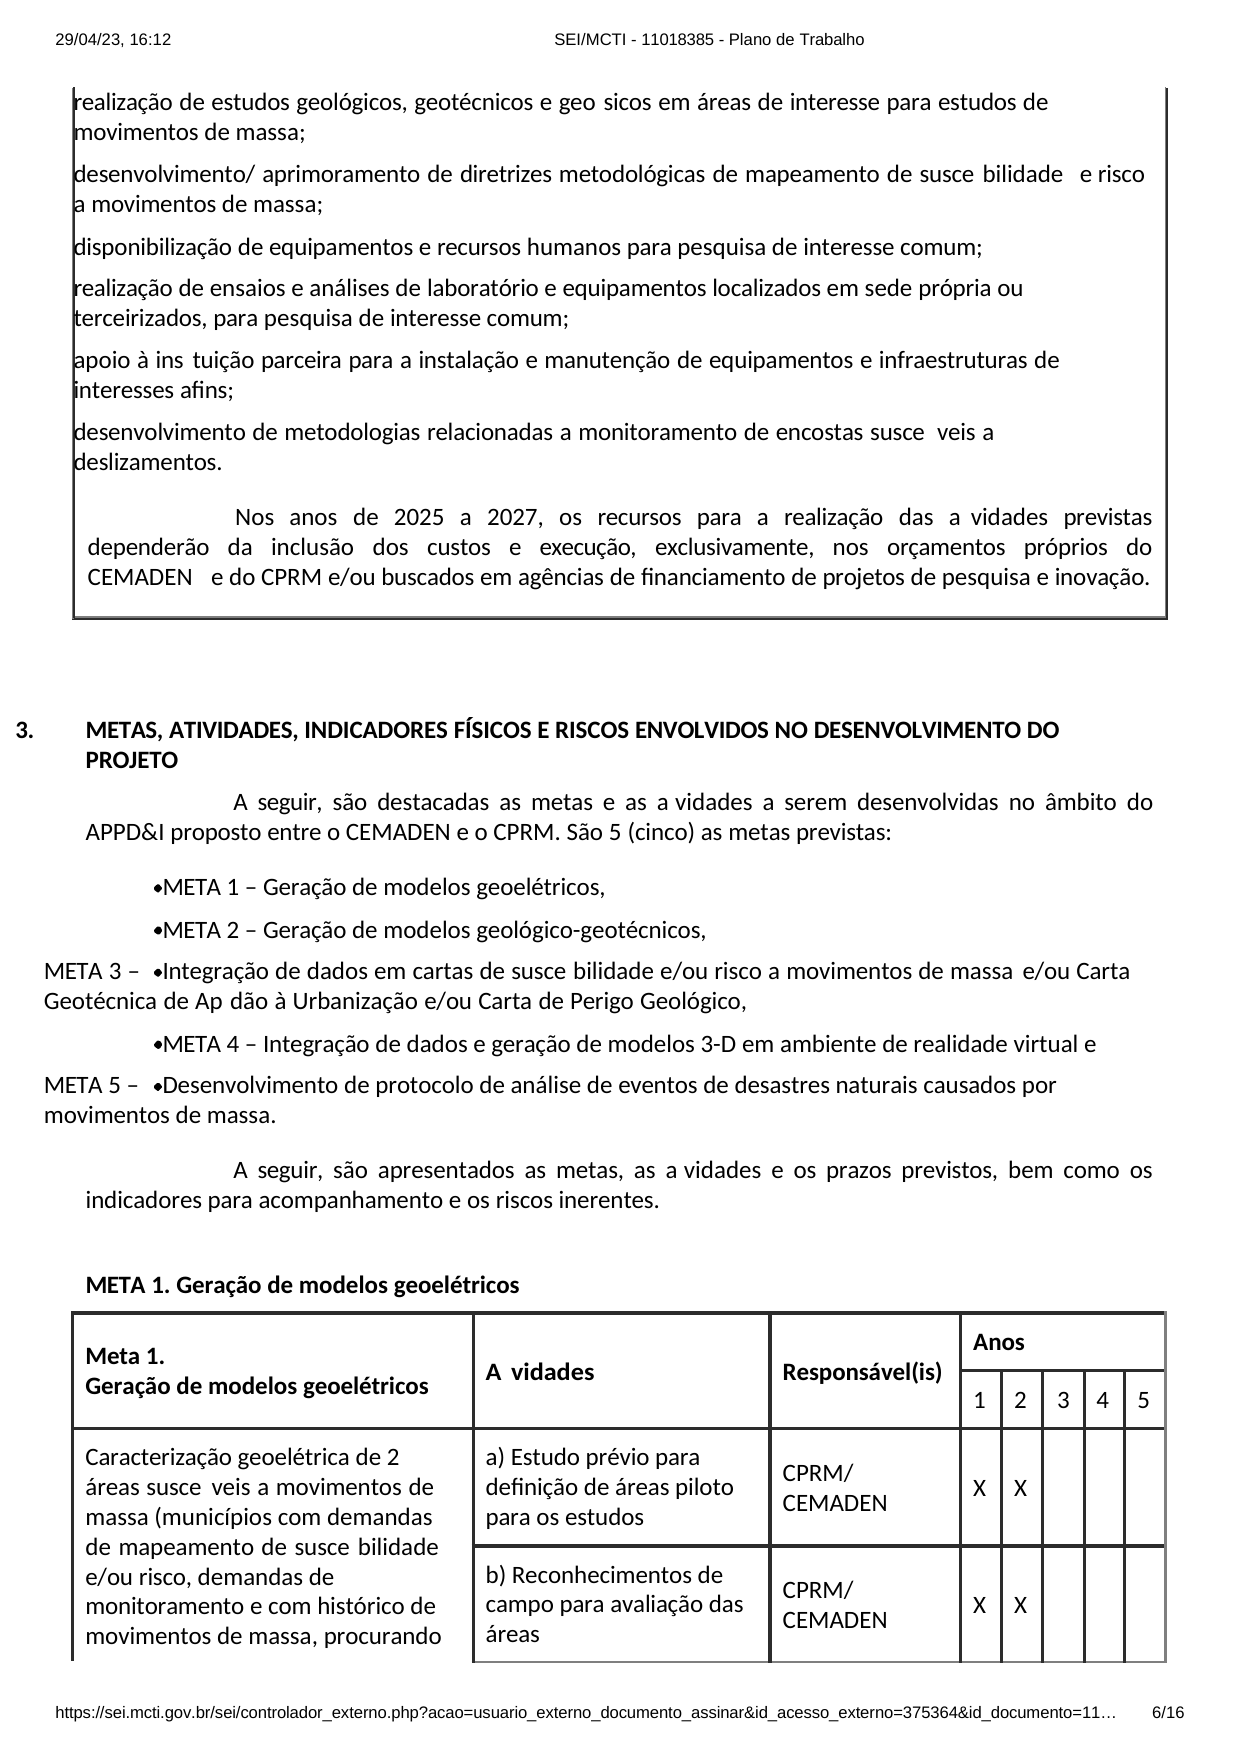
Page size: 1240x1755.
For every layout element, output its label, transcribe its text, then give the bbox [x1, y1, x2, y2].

table_header Anos [962, 1315, 1164, 1369]
table_cell [1044, 1430, 1083, 1544]
table_cell X [962, 1548, 1000, 1661]
table_cell 4 [1086, 1372, 1123, 1427]
table_cell a) Estudo prévio para deﬁnição de áreas piloto para os estudos [475, 1430, 768, 1544]
table_cell [1086, 1430, 1123, 1544]
table_cell 2 [1003, 1372, 1041, 1427]
table_cell b) Reconhecimentos de campo para avaliação das áreas [475, 1548, 768, 1661]
text META 1 – Geração de modelos geoelétricos, [148, 872, 1196, 902]
text META 2 – Geração de modelos geológico-geotécnicos, [148, 914, 1196, 944]
table_header Meta 1. Geração de modelos geoelétricos [74, 1315, 472, 1427]
table_cell 3 [1044, 1372, 1083, 1427]
table_header Responsável(is) [772, 1315, 959, 1427]
table_cell [1126, 1430, 1164, 1544]
table_cell Caracterização geoelétrica de 2 áreas susce veis a movimentos de massa (municípios com demandas de mapeamento de susce bilidade e/ou risco, demandas de monitoramento e com histórico de movimentos de massa, procurando abranger diferentes regiões brasileiras) [74, 1430, 472, 1661]
text A seguir, são apresentados as metas, as a vidades e os prazos previstos, bem como os indicadores para acompanhamento e os riscos inerentes. [85, 1154, 1157, 1214]
table_cell [1126, 1548, 1164, 1661]
table_cell 1 [962, 1372, 1000, 1427]
text META 3 – Integração de dados em cartas de susce bilidade e/ou risco a movimentos de massa e/ou Carta Geotécnica de Ap dão à Urbanização e/ou Carta de Perigo Geológico, [44, 956, 1146, 1016]
text A seguir, são destacadas as metas e as a vidades a serem desenvolvidas no âmbito do APPD&I proposto entre o CEMADEN e o CPRM. São 5 (cinco) as metas previstas: [85, 787, 1157, 847]
table_header A vidades [475, 1315, 768, 1427]
table_cell X [1003, 1548, 1041, 1661]
subtitle META 1. Geração de modelos geoelétricos [85, 1269, 1196, 1299]
table_cell CPRM/ CEMADEN [772, 1548, 959, 1661]
table_cell [1044, 1548, 1083, 1661]
text META 5 – Desenvolvimento de protocolo de análise de eventos de desastres naturais causados por movimentos de massa. [44, 1070, 1157, 1130]
table_cell 5 [1126, 1372, 1164, 1427]
table_cell [1086, 1548, 1123, 1661]
text META 4 – Integração de dados e geração de modelos 3-D em ambiente de realidade virtual e [148, 1028, 1196, 1058]
table_cell X [1003, 1430, 1041, 1544]
table_cell CPRM/ CEMADEN [772, 1430, 959, 1544]
table_cell X [962, 1430, 1000, 1544]
list METAS, ATIVIDADES, INDICADORES FÍSICOS E RISCOS ENVOLVIDOS NO DESENVOLVIMENTO DO PROJETO [44, 715, 1133, 775]
